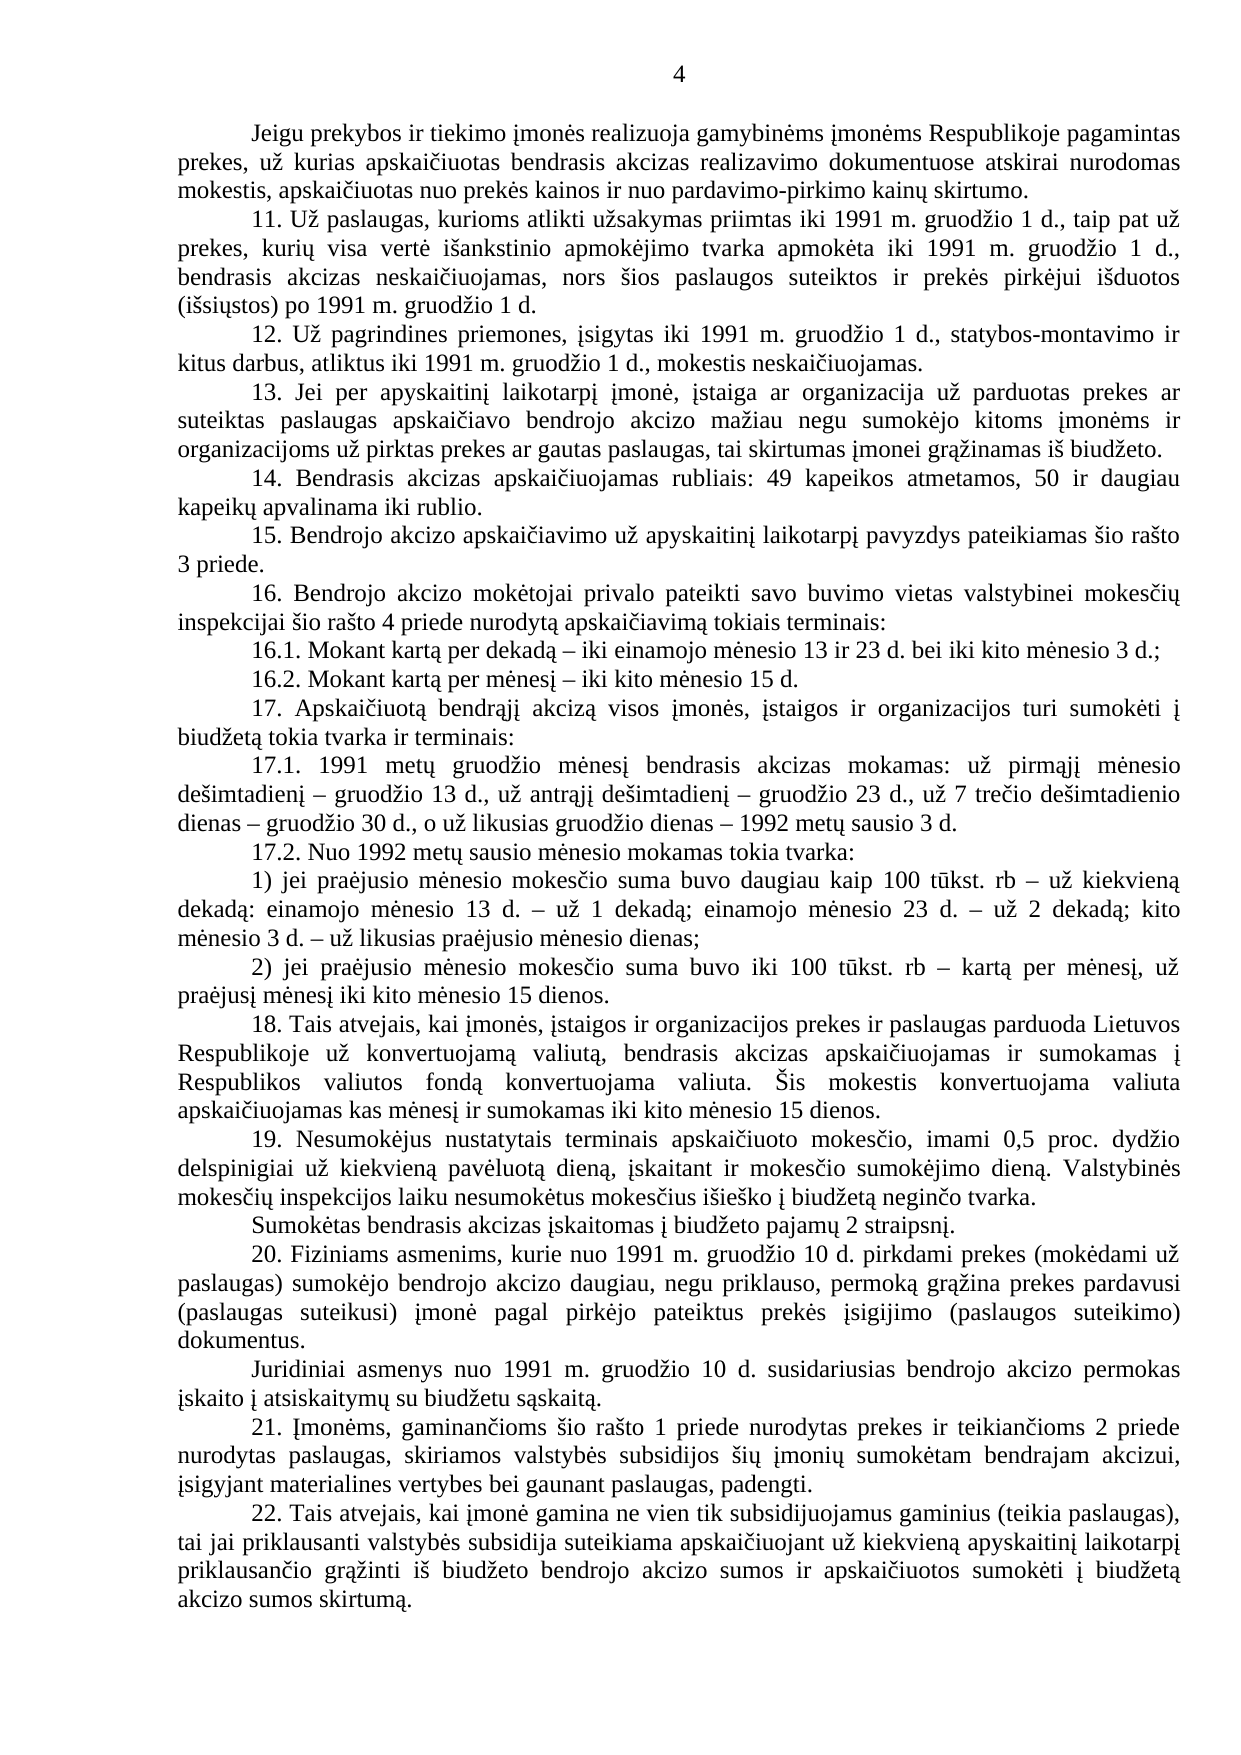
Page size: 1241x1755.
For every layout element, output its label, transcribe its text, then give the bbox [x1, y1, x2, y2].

text 1) jei praėjusio mėnesio mokesčio suma buvo daugiau kaip 100 tūkst. rb – už kiekvieną dekadą: einamojo mėnesio 13 d. – už 1 dekadą; einamojo mėnesio 23 d. – už 2 dekadą; kito mėnesio 3 d. – už likusias praėjusio mėnesio dienas; [177, 866, 1181, 952]
text 16.2. Mokant kartą per mėnesį – iki kito mėnesio 15 d. [177, 664, 1181, 693]
text 11. Už paslaugas, kurioms atlikti užsakymas priimtas iki 1991 m. gruodžio 1 d., taip pat už prekes, kurių visa vertė išankstinio apmokėjimo tvarka apmokėta iki 1991 m. gruodžio 1 d., bendrasis akcizas neskaičiuojamas, nors šios paslaugos suteiktos ir prekės pirkėjui išduotos (išsiųstos) po 1991 m. gruodžio 1 d. [177, 204, 1181, 319]
text 17.2. Nuo 1992 metų sausio mėnesio mokamas tokia tvarka: [177, 837, 1181, 866]
text 16.1. Mokant kartą per dekadą – iki einamojo mėnesio 13 ir 23 d. bei iki kito mėnesio 3 d.; [177, 636, 1181, 664]
text Juridiniai asmenys nuo 1991 m. gruodžio 10 d. susidariusias bendrojo akcizo permokas įskaito į atsiskaitymų su biudžetu sąskaitą. [177, 1354, 1181, 1412]
text 2) jei praėjusio mėnesio mokesčio suma buvo iki 100 tūkst. rb – kartą per mėnesį, už praėjusį mėnesį iki kito mėnesio 15 dienos. [177, 952, 1181, 1009]
text Sumokėtas bendrasis akcizas įskaitomas į biudžeto pajamų 2 straipsnį. [177, 1211, 1181, 1239]
text 12. Už pagrindines priemones, įsigytas iki 1991 m. gruodžio 1 d., statybos-montavimo ir kitus darbus, atliktus iki 1991 m. gruodžio 1 d., mokestis neskaičiuojamas. [177, 319, 1181, 377]
text 15. Bendrojo akcizo apskaičiavimo už apyskaitinį laikotarpį pavyzdys pateikiamas šio rašto 3 priede. [177, 521, 1181, 578]
text 22. Tais atvejais, kai įmonė gamina ne vien tik subsidijuojamus gaminius (teikia paslaugas), tai jai priklausanti valstybės subsidija suteikiama apskaičiuojant už kiekvieną apyskaitinį laikotarpį priklausančio grąžinti iš biudžeto bendrojo akcizo sumos ir apskaičiuotos sumokėti į biudžetą akcizo sumos skirtumą. [177, 1498, 1181, 1613]
text 17. Apskaičiuotą bendrąjį akcizą visos įmonės, įstaigos ir organizacijos turi sumokėti į biudžetą tokia tvarka ir terminais: [177, 693, 1181, 751]
text 20. Fiziniams asmenims, kurie nuo 1991 m. gruodžio 10 d. pirkdami prekes (mokėdami už paslaugas) sumokėjo bendrojo akcizo daugiau, negu priklauso, permoką grąžina prekes pardavusi (paslaugas suteikusi) įmonė pagal pirkėjo pateiktus prekės įsigijimo (paslaugos suteikimo) dokumentus. [177, 1239, 1181, 1354]
text 14. Bendrasis akcizas apskaičiuojamas rubliais: 49 kapeikos atmetamos, 50 ir daugiau kapeikų apvalinama iki rublio. [177, 463, 1181, 521]
text 16. Bendrojo akcizo mokėtojai privalo pateikti savo buvimo vietas valstybinei mokesčių inspekcijai šio rašto 4 priede nurodytą apskaičiavimą tokiais terminais: [177, 578, 1181, 636]
text Jeigu prekybos ir tiekimo įmonės realizuoja gamybinėms įmonėms Respublikoje pagamintas prekes, už kurias apskaičiuotas bendrasis akcizas realizavimo dokumentuose atskirai nurodomas mokestis, apskaičiuotas nuo prekės kainos ir nuo pardavimo-pirkimo kainų skirtumo. [177, 118, 1181, 204]
text 19. Nesumokėjus nustatytais terminais apskaičiuoto mokesčio, imami 0,5 proc. dydžio delspinigiai už kiekvieną pavėluotą dieną, įskaitant ir mokesčio sumokėjimo dieną. Valstybinės mokesčių inspekcijos laiku nesumokėtus mokesčius išieško į biudžetą neginčo tvarka. [177, 1124, 1181, 1211]
text 17.1. 1991 metų gruodžio mėnesį bendrasis akcizas mokamas: už pirmąjį mėnesio dešimtadienį – gruodžio 13 d., už antrąjį dešimtadienį – gruodžio 23 d., už 7 trečio dešimtadienio dienas – gruodžio 30 d., o už likusias gruodžio dienas – 1992 metų sausio 3 d. [177, 751, 1181, 837]
text 13. Jei per apyskaitinį laikotarpį įmonė, įstaiga ar organizacija už parduotas prekes ar suteiktas paslaugas apskaičiavo bendrojo akcizo mažiau negu sumokėjo kitoms įmonėms ir organizacijoms už pirktas prekes ar gautas paslaugas, tai skirtumas įmonei grąžinamas iš biudžeto. [177, 377, 1181, 463]
text 18. Tais atvejais, kai įmonės, įstaigos ir organizacijos prekes ir paslaugas parduoda Lietuvos Respublikoje už konvertuojamą valiutą, bendrasis akcizas apskaičiuojamas ir sumokamas į Respublikos valiutos fondą konvertuojama valiuta. Šis mokestis konvertuojama valiuta apskaičiuojamas kas mėnesį ir sumokamas iki kito mėnesio 15 dienos. [177, 1009, 1181, 1124]
text 21. Įmonėms, gaminančioms šio rašto 1 priede nurodytas prekes ir teikiančioms 2 priede nurodytas paslaugas, skiriamos valstybės subsidijos šių įmonių sumokėtam bendrajam akcizui, įsigyjant materialines vertybes bei gaunant paslaugas, padengti. [177, 1412, 1181, 1498]
